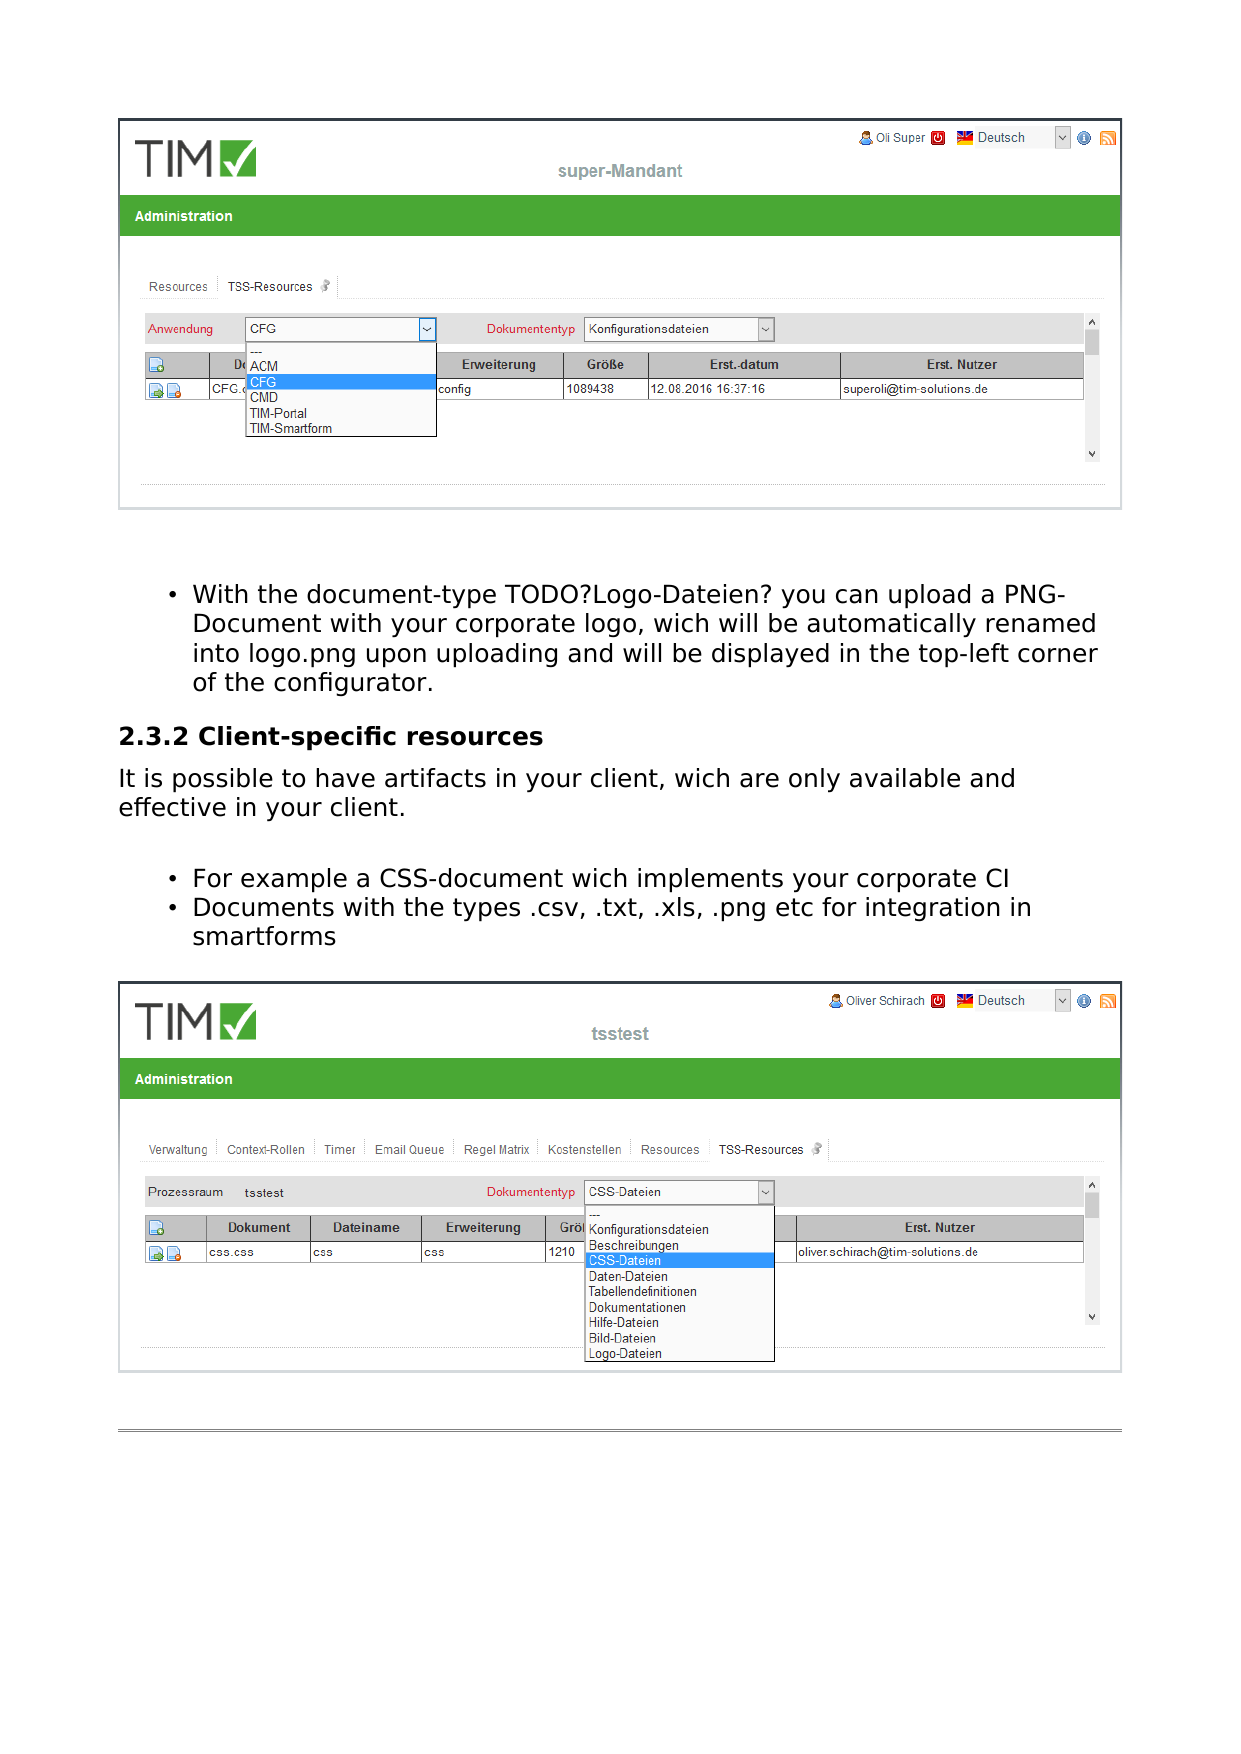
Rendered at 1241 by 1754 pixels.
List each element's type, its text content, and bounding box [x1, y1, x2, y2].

list Documents with the types .csv, .txt, .xls, .png etc for integration in smartforms [177, 893, 1122, 952]
list For example a CSS-document wich implements your corporate CI [177, 864, 1122, 893]
text It is possible to have artifacts in your client, wich are only available and effective in your client. [118, 764, 1122, 822]
list With the document-type TODO?Logo-Dateien? you can upload a PNG-Document with your corporate logo, wich will be automatically renamed into logo.png upon uploading and will be displayed in the top-left corner of the configurator. [177, 581, 1122, 697]
subtitle 2.3.2 Client-specific resources [118, 722, 1122, 751]
picture [118, 981, 1123, 1373]
picture [118, 118, 1123, 510]
